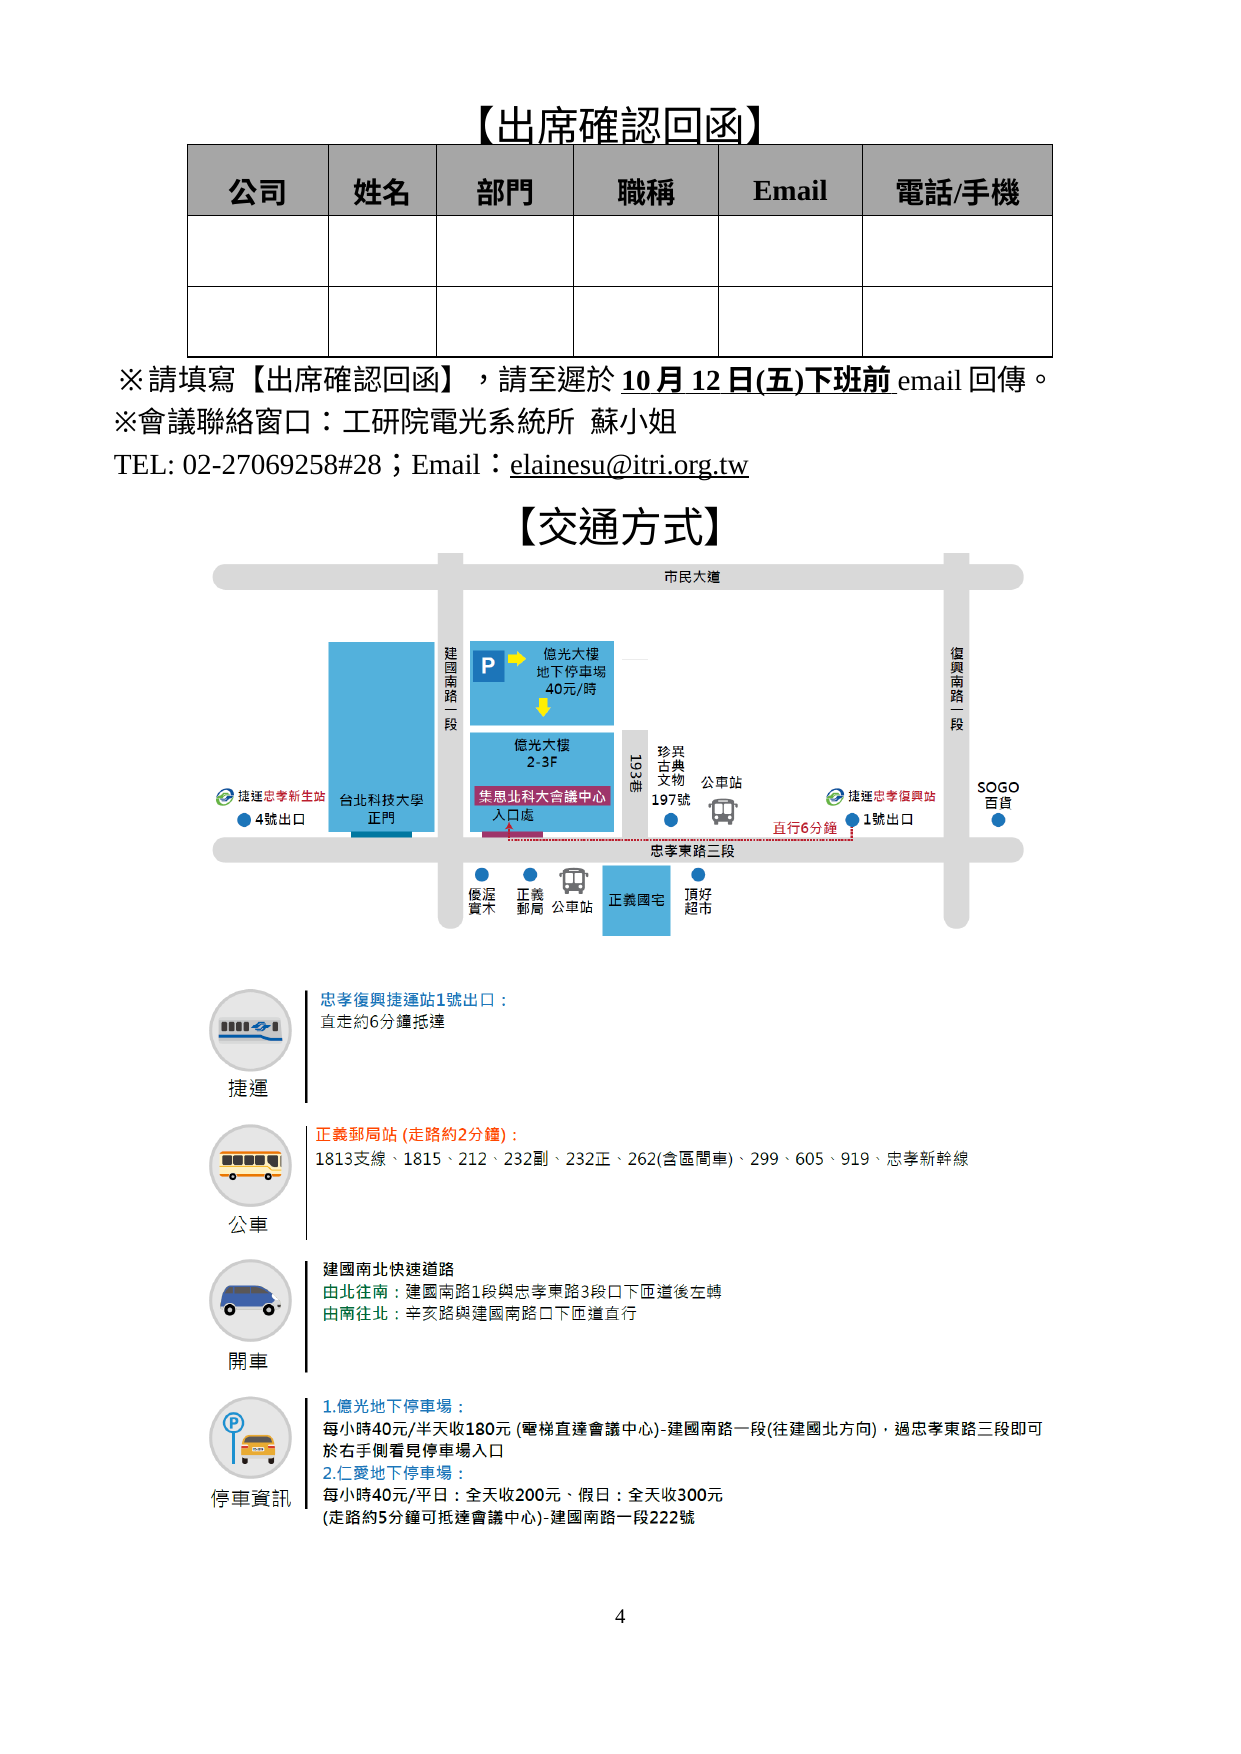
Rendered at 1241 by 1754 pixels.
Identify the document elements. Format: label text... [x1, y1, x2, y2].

table_cell [437, 287, 573, 356]
table_cell [437, 216, 573, 286]
table_cell [863, 216, 1052, 286]
table_cell [188, 287, 328, 356]
table_header 部門 [437, 145, 573, 215]
table_header 公司 [188, 145, 328, 215]
table_cell [863, 287, 1052, 356]
table_cell [329, 287, 436, 356]
table_cell [329, 216, 436, 286]
text ※會議聯絡窗口：工研院電光系統所 蘇小姐 TEL: 02-27069258#28；Email：elainesu@itri.org.tw [114, 399, 1088, 482]
table_cell [188, 216, 328, 286]
text 【出席確認回函】 [187, 81, 1053, 144]
table_cell [574, 287, 718, 356]
text 【交通方式】 [187, 482, 1053, 545]
table_cell [574, 216, 718, 286]
table_header 姓名 [329, 145, 436, 215]
table_header 電話/手機 [863, 145, 1052, 215]
table_header 職稱 [574, 145, 718, 215]
table_header Email [719, 145, 862, 215]
text ※請填寫【出席確認回函】，請至遲於10月12日(五)下班前email回傳。 [114, 357, 1088, 399]
table_cell [719, 216, 862, 286]
table_cell [719, 287, 862, 356]
